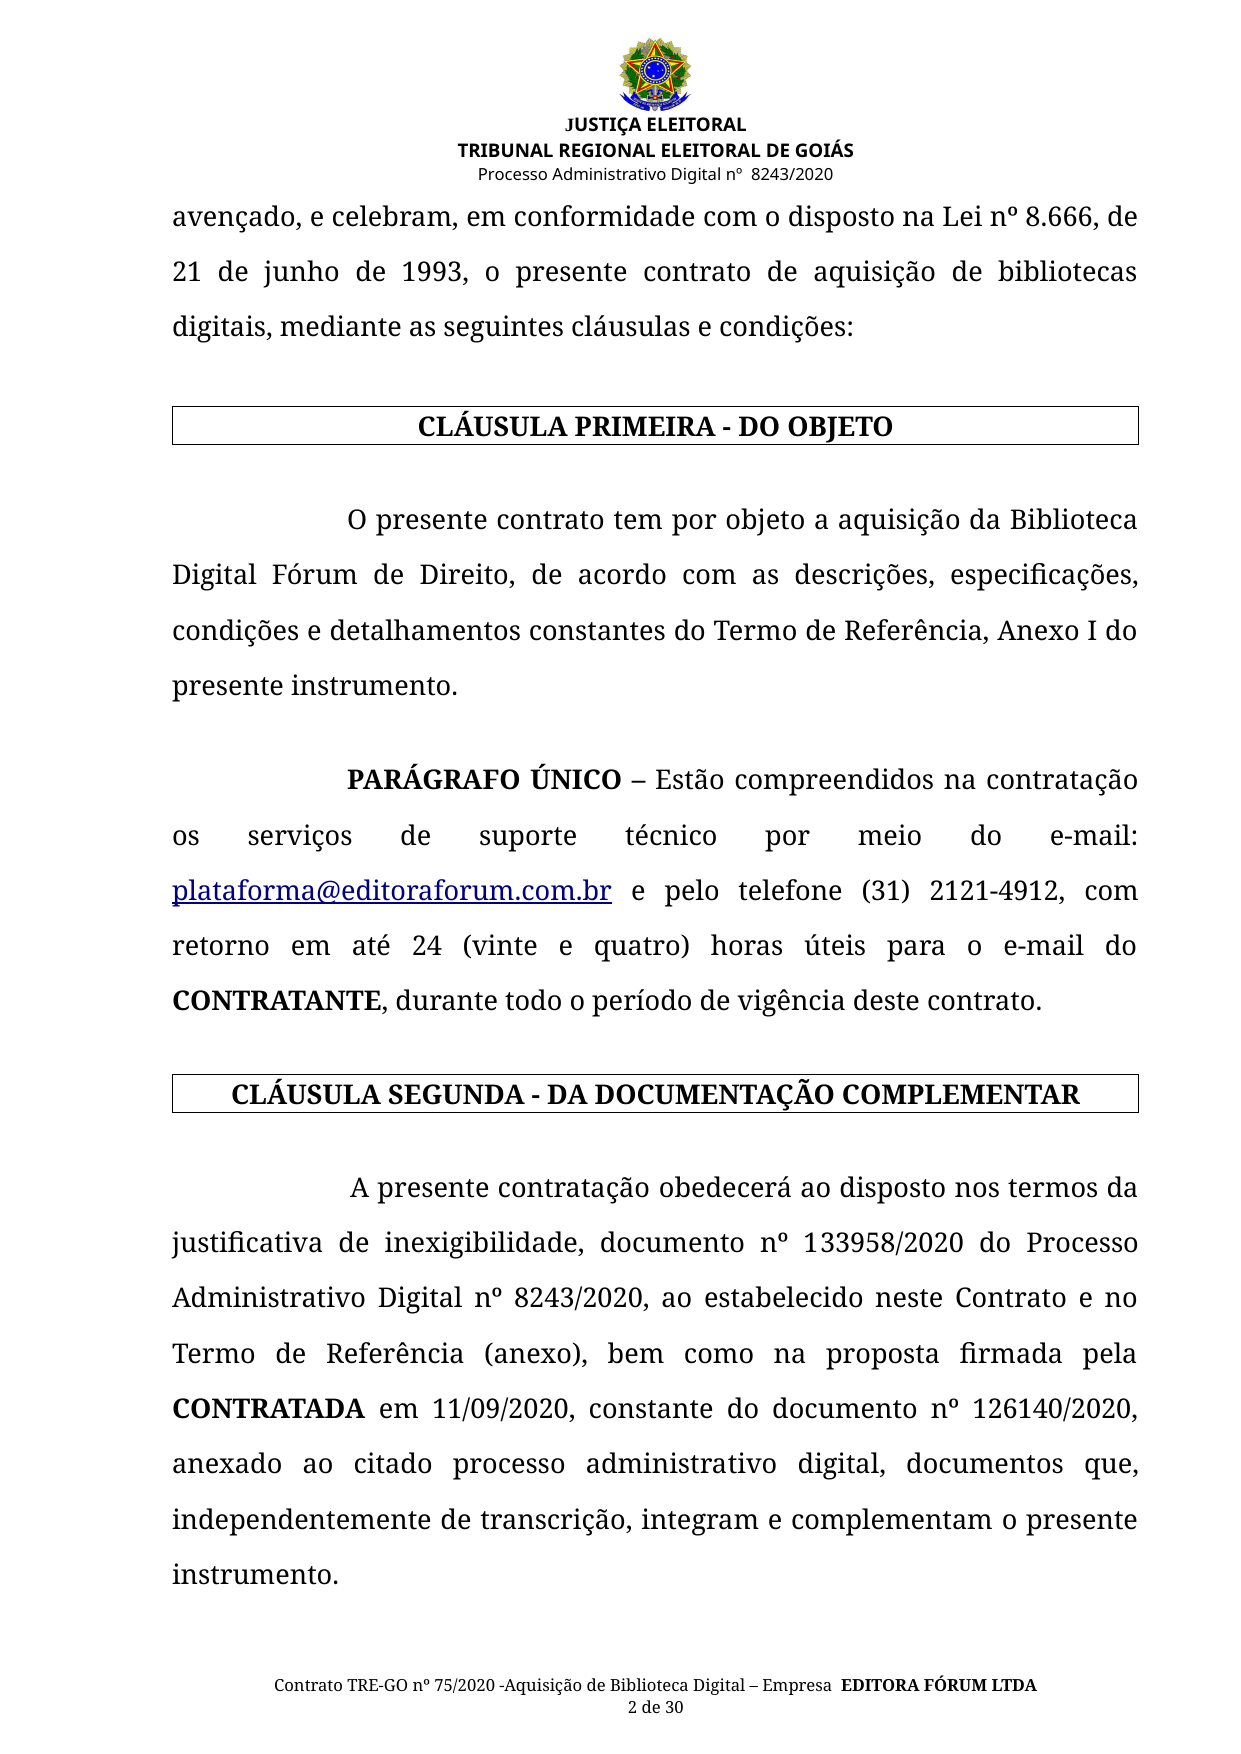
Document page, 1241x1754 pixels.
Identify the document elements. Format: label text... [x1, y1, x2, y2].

text avençado, e celebram, em conformidade com o disposto na Lei nº 8.666, de 21 de junho de 1993, o presente contrato de aquisição de bibliotecas digitais, mediante as seguintes cláusulas e condições: [172, 197, 1139, 345]
text A presente contratação obedecerá ao disposto nos termos da justificativa de inexigibilidade, documento nº 133958/2020 do Processo Administrativo Digital nº 8243/2020, ao estabelecido neste Contrato e no Termo de Referência (anexo), bem como na proposta firmada pela CONTRATADA em 11/09/2020, constante do documento nº 126140/2020, anexado ao citado processo administrativo digital, documentos que, independentemente de transcrição, integram e complementam o presente instrumento. [172, 1168, 1139, 1592]
text PARÁGRAFO ÚNICO – Estão compreendidos na contratação os serviços de suporte técnico por meio do e-mail: plataforma@editoraforum.com.br e pelo telefone (31) 2121-4912, com retorno em até 24 (vinte e quatro) horas úteis para o e-mail do CONTRATANTE, durante todo o período de vigência deste contrato. [172, 761, 1139, 1019]
subtitle CLÁUSULA SEGUNDA - DA DOCUMENTAÇÃO COMPLEMENTAR [173, 1075, 1138, 1112]
text O presente contrato tem por objeto a aquisição da Biblioteca Digital Fórum de Direito, de acordo com as descrições, especificações, condições e detalhamentos constantes do Termo de Referência, Anexo I do presente instrumento. [172, 501, 1139, 703]
subtitle CLÁUSULA PRIMEIRA - DO OBJETO [173, 407, 1138, 444]
